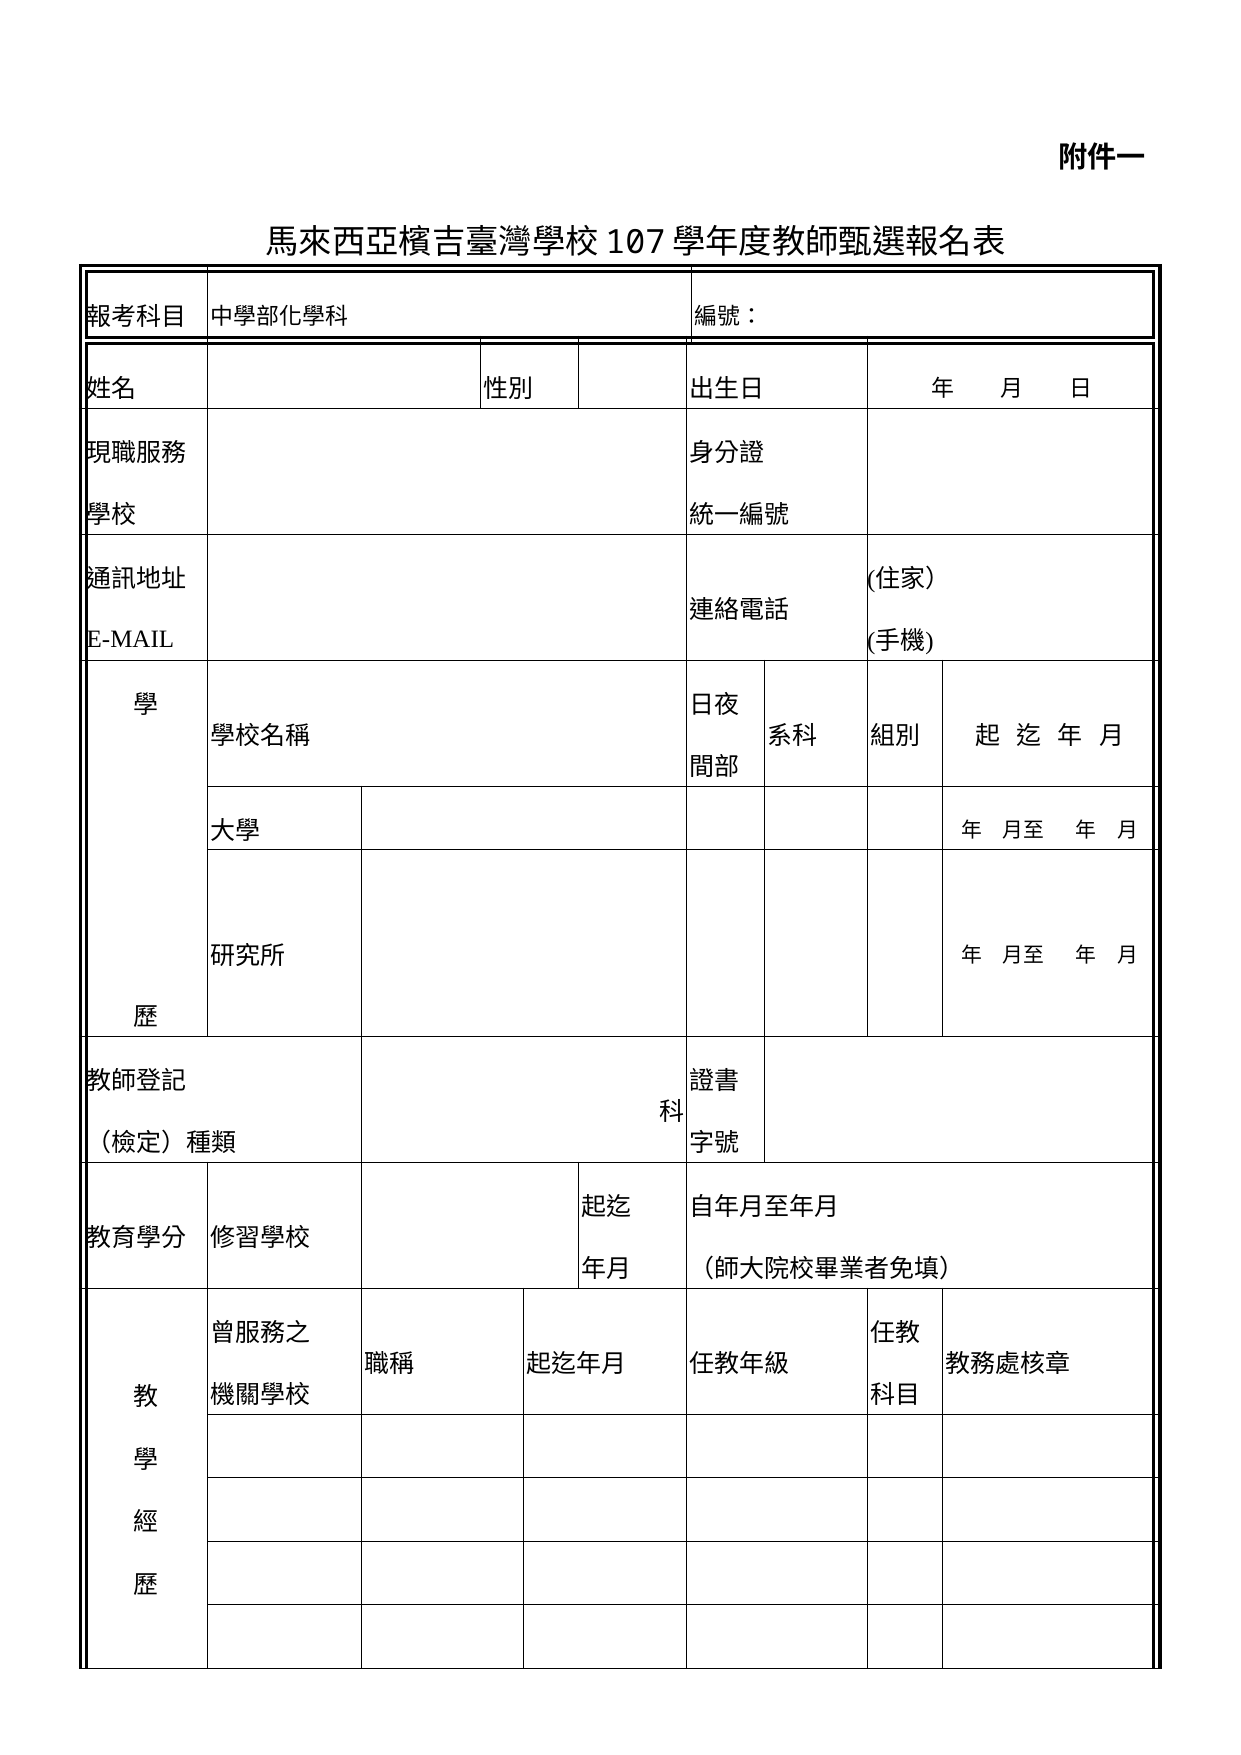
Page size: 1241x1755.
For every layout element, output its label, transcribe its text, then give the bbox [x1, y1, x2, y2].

table_cell (住家） (手機) [868, 535, 1152, 659]
table_cell [208, 409, 686, 533]
table_cell 研究所 [208, 850, 361, 1036]
table_cell 任教科目 [868, 1289, 942, 1414]
table_cell [943, 1415, 1152, 1477]
table_cell [524, 1478, 686, 1541]
text 附件一 [89, 133, 1146, 176]
table_cell 年 月至 年 月 [943, 850, 1152, 1036]
table_cell [208, 1478, 361, 1541]
table_cell [687, 1415, 867, 1477]
table_cell [868, 787, 942, 849]
table_cell [524, 1415, 686, 1477]
table_cell 教師登記 （檢定）種類 [88, 1037, 361, 1162]
table_cell 職稱 [362, 1289, 523, 1414]
table_cell 身分證 統一編號 [687, 409, 867, 533]
table_cell [687, 1478, 867, 1541]
table_cell [687, 787, 764, 849]
table_cell [362, 1478, 523, 1541]
table_cell 姓名 [84, 336, 207, 407]
table_cell 出生日 [687, 345, 867, 407]
table_cell 教育學分 [88, 1163, 207, 1288]
table_cell 年 月至 年 月 [943, 787, 1152, 849]
table_cell [208, 1415, 361, 1477]
table_cell [208, 1605, 361, 1668]
table_header 報考科目 [84, 267, 207, 336]
table_cell [362, 787, 686, 849]
table_cell 性別 [481, 345, 578, 407]
table_cell 年 月 日 [868, 336, 1157, 407]
table_cell 起迄年月 [943, 661, 1152, 786]
table_header 中學部化學科 [208, 273, 691, 336]
table_cell 任教年級 [687, 1289, 867, 1414]
table_cell [868, 1542, 942, 1604]
table_cell [524, 1542, 686, 1604]
table_cell [868, 1478, 942, 1541]
table_cell 教 學 經 歷 [88, 1289, 207, 1668]
table_cell 學校名稱 [208, 661, 686, 786]
table_cell 修習學校 [208, 1163, 361, 1288]
table_cell [579, 345, 686, 407]
table_cell [208, 345, 480, 407]
table_cell [687, 1542, 867, 1604]
table_cell 系科 [765, 661, 867, 786]
text 馬來西亞檳吉臺灣學校107學年度教師甄選報名表 [89, 215, 1181, 264]
table_cell [765, 1037, 1152, 1162]
table_cell 證書 字號 [687, 1037, 764, 1162]
table_cell [687, 1605, 867, 1668]
table_cell [362, 850, 686, 1036]
table_cell [765, 787, 867, 849]
table_cell [687, 850, 764, 1036]
table_cell 起迄 年月 [579, 1163, 686, 1288]
table_cell [362, 1542, 523, 1604]
table_cell 組別 [868, 661, 942, 786]
table_cell [362, 1605, 523, 1668]
table_cell 自年月至年月 （師大院校畢業者免填） [687, 1163, 1152, 1288]
table_cell [765, 850, 867, 1036]
table_cell [362, 1163, 578, 1288]
table_cell 通訊地址 E-MAIL [88, 535, 207, 659]
table_cell [943, 1605, 1152, 1668]
table_cell 學 歷 [88, 661, 207, 1036]
table_cell 科 [362, 1037, 686, 1162]
table_cell 連絡電話 [687, 535, 867, 659]
table_cell [868, 409, 1152, 533]
table_cell 日夜 間部 [687, 661, 764, 786]
table_cell 教務處核章 [943, 1289, 1152, 1414]
table_cell [868, 1415, 942, 1477]
table_cell 現職服務學校 [88, 409, 207, 533]
table_cell 曾服務之 機關學校 [208, 1289, 361, 1414]
table_cell 大學 [208, 787, 361, 849]
table_cell [208, 535, 686, 659]
table_cell [362, 1415, 523, 1477]
table_cell [868, 850, 942, 1036]
table_cell [868, 1605, 942, 1668]
table_header 編號： [692, 267, 1157, 336]
table_cell 起迄年月 [524, 1289, 686, 1414]
table_cell [524, 1605, 686, 1668]
table_cell [943, 1542, 1152, 1604]
table_cell [208, 1542, 361, 1604]
table_cell [943, 1478, 1152, 1541]
